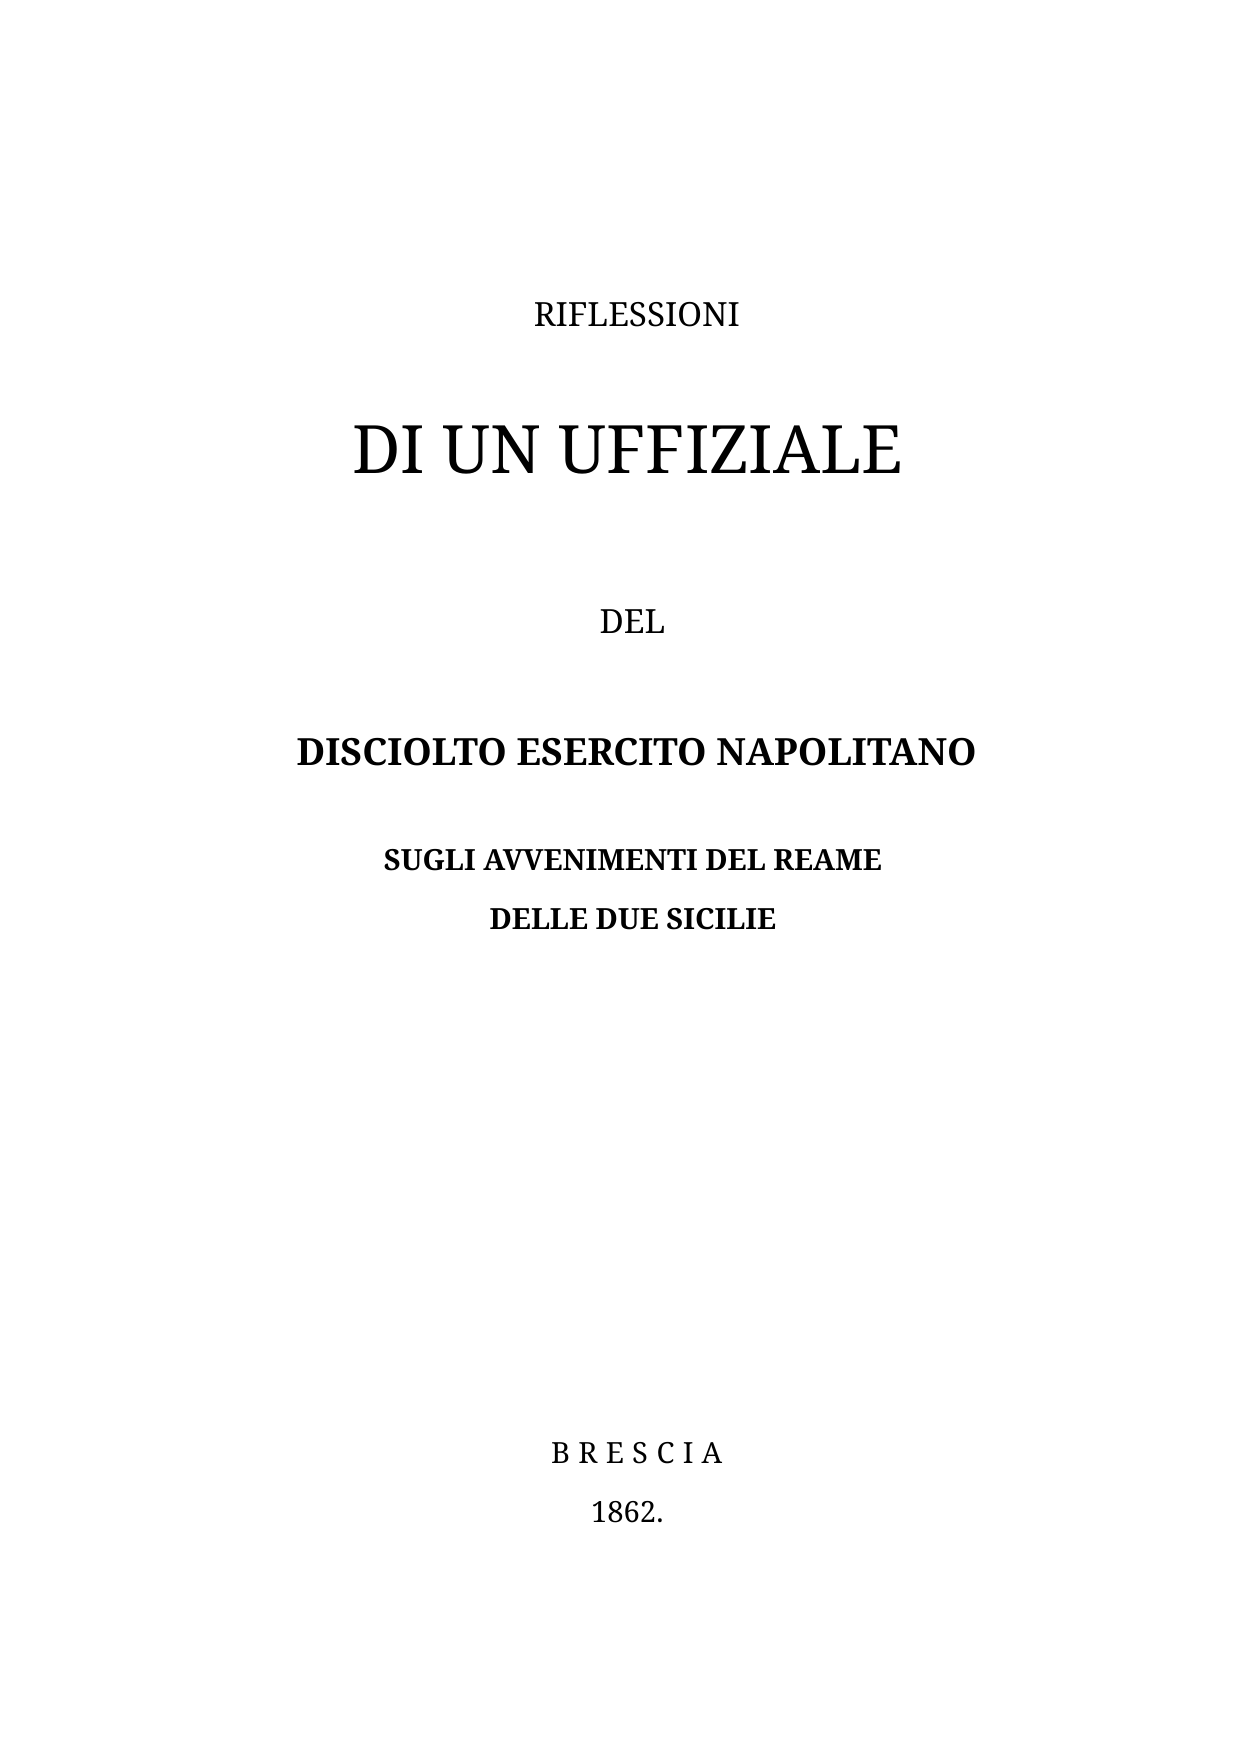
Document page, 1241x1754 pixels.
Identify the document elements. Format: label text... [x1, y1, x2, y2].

text DI UN UFFIZIALE [118, 402, 1122, 493]
text DELLE DUE SICILIE [118, 898, 1122, 938]
text SUGLI AVVENIMENTI DEL REAME [118, 839, 1122, 879]
text DISCIOLTO ESERCITO NAPOLITANO [118, 725, 1122, 776]
text BRESCIA [118, 1432, 1122, 1472]
text DEL [118, 598, 1122, 643]
text 1862. [118, 1492, 1122, 1531]
text RIFLESSIONI [118, 291, 1122, 336]
